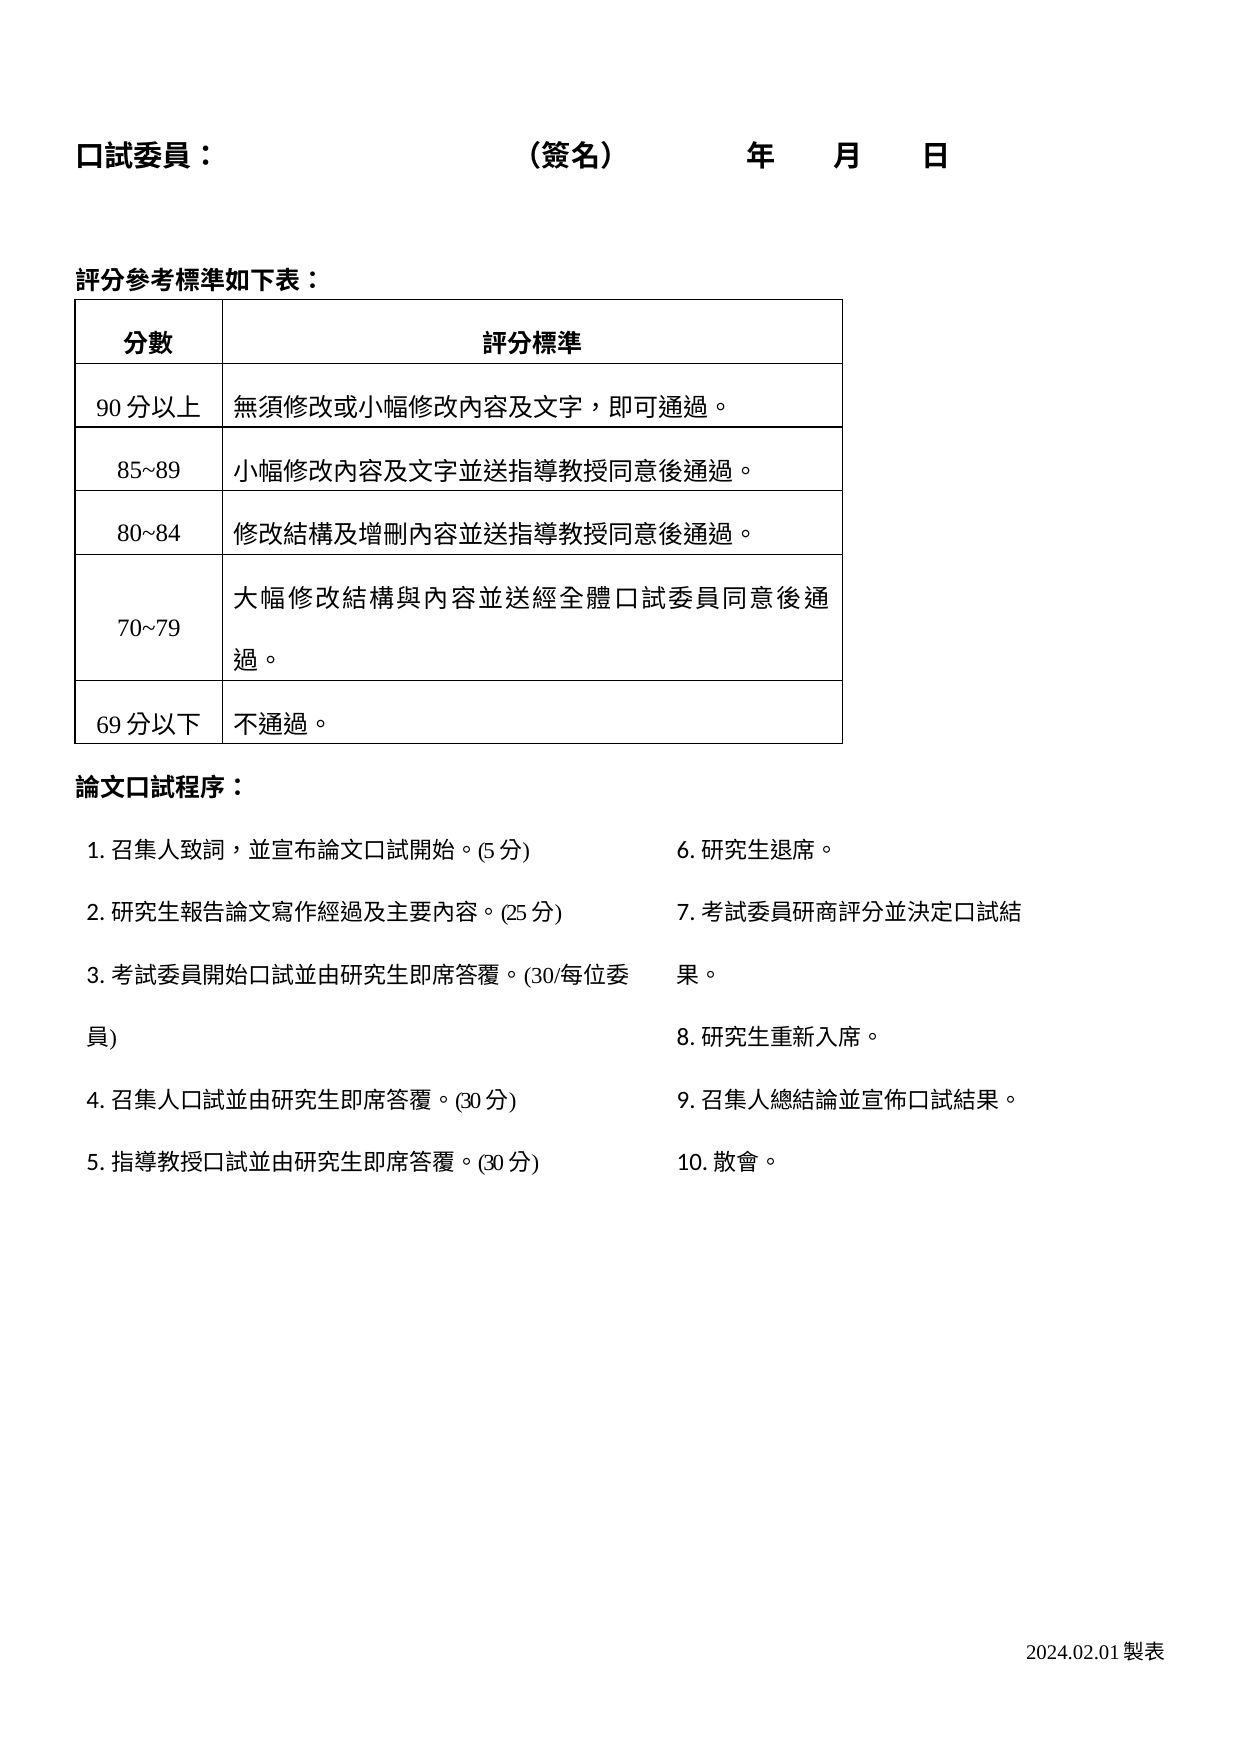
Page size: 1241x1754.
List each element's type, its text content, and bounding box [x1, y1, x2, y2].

table_cell 修改結構及增刪內容並送指導教授同意後通過。 [223, 491, 842, 553]
table_header 召集人致詞，並宣布論文口試開始。(5分) 研究生報告論文寫作經過及主要內容。(25分) 考試委員開始口試並由研究生即席答覆。(30/每位委員) 召集人口試並由研究生即席答覆。(30分) 指導教授口試並由研究生即席答覆。(30分) [75, 807, 665, 1182]
text 口試委員： （簽名） 年 月 日 [75, 112, 1165, 174]
table_cell 69分以下 [76, 681, 222, 743]
text 論文口試程序： [75, 744, 1165, 807]
table_cell 不通過。 [223, 681, 842, 743]
table_cell 70~79 [76, 555, 222, 679]
table_header 評分標準 [223, 300, 842, 363]
table_header 分數 [76, 300, 222, 363]
table_cell 80~84 [76, 491, 222, 553]
text 評分參考標準如下表： [75, 237, 1165, 299]
table_cell 90分以上 [76, 364, 222, 426]
table_cell 小幅修改內容及文字並送指導教授同意後通過。 [223, 428, 842, 490]
table_cell 大幅修改結構與內容並送經全體口試委員同意後通過。 [223, 555, 842, 679]
table_cell 85~89 [76, 428, 222, 490]
table_header 研究生退席。 考試委員研商評分並決定口試結果。 研究生重新入席。 召集人總結論並宣佈口試結果。 散會。 [665, 807, 1078, 1182]
table_cell 無須修改或小幅修改內容及文字，即可通過。 [223, 364, 842, 426]
